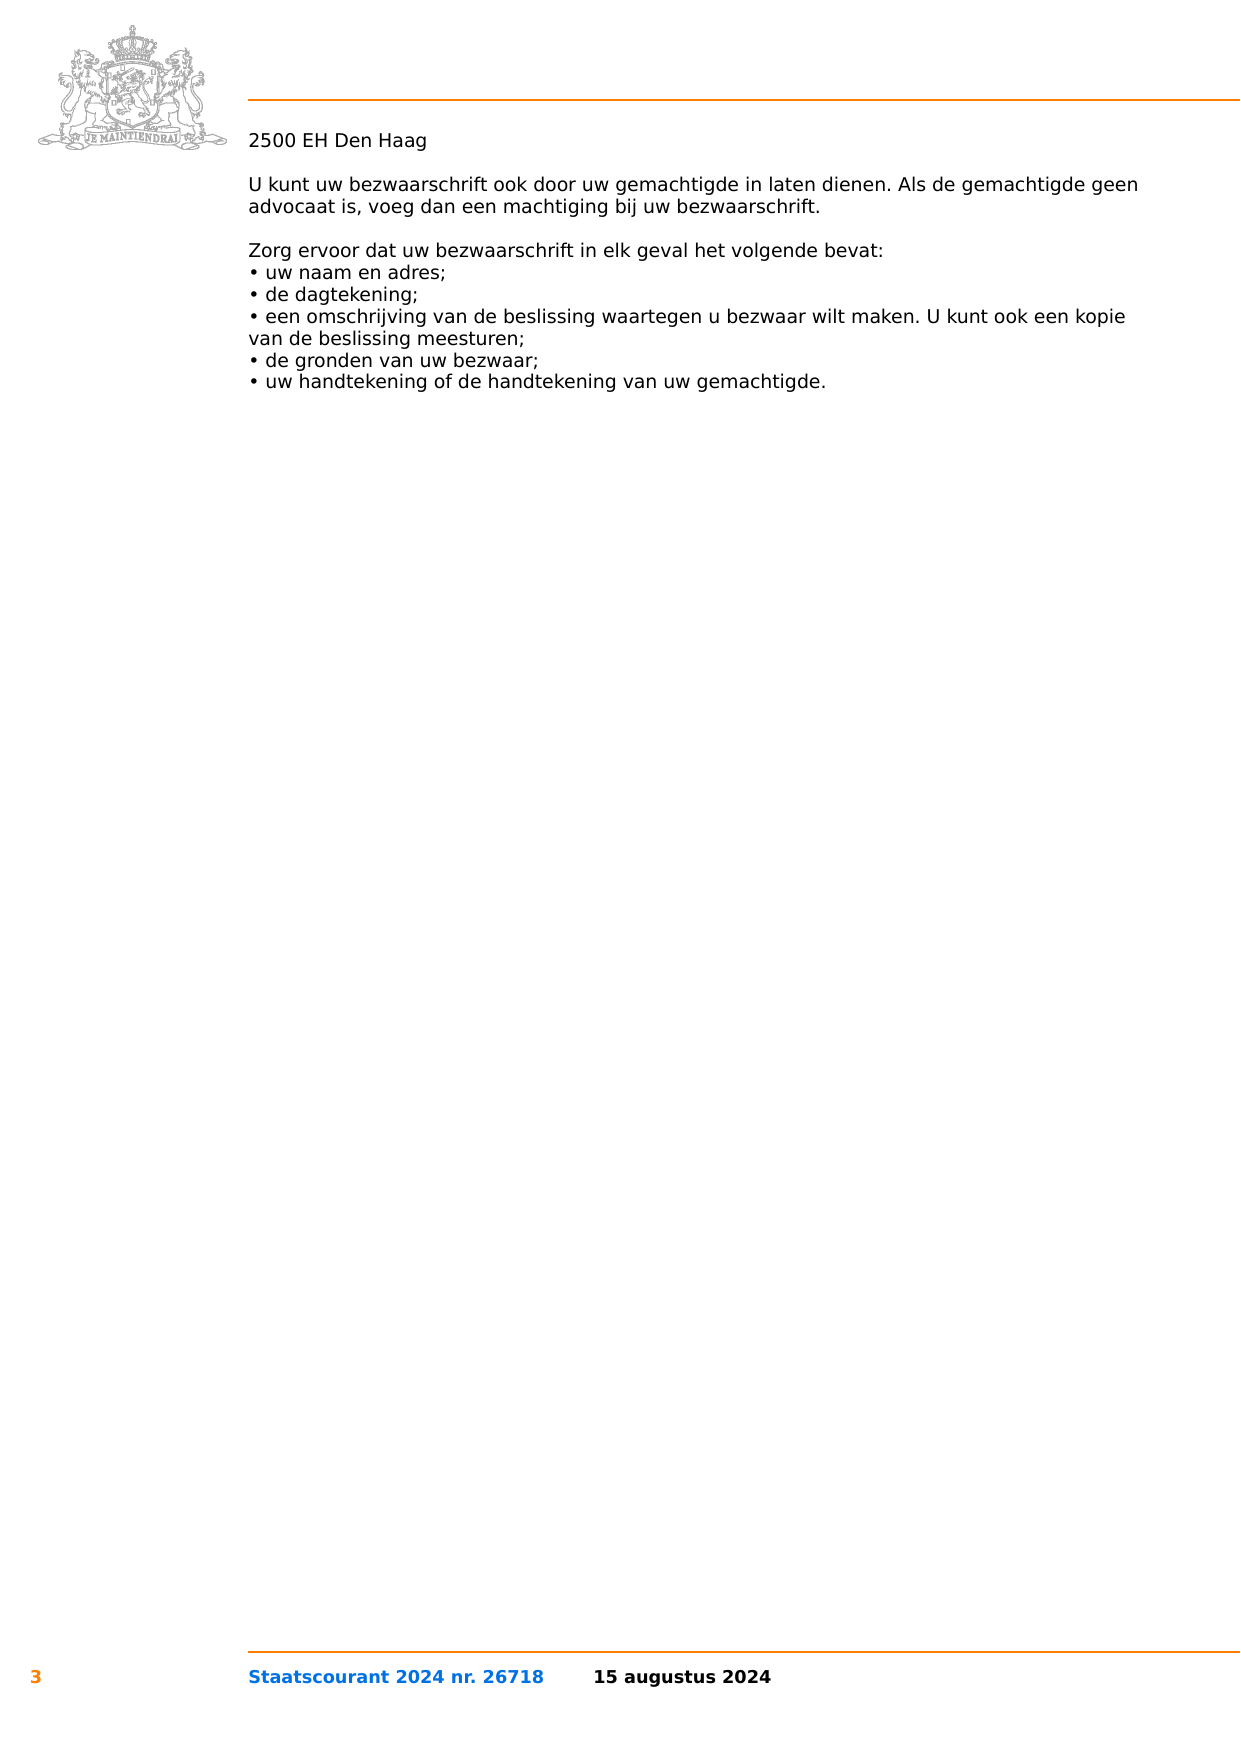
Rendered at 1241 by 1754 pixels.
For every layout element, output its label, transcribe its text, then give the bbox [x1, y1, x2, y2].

picture [38, 25, 227, 150]
text U kunt uw bezwaarschrift ook door uw gemachtigde in laten dienen. Als de gemachtigde geen advocaat is, voeg dan een machtiging bij uw bezwaarschrift. [248, 174, 1163, 218]
text Zorg ervoor dat uw bezwaarschrift in elk geval het volgende bevat: [248, 239, 1163, 262]
text • de dagtekening; [248, 283, 1163, 306]
text 2500 EH Den Haag [248, 130, 1163, 152]
text • uw naam en adres; [248, 262, 1163, 283]
text • de gronden van uw bezwaar; [248, 349, 1163, 371]
text • een omschrijving van de beslissing waartegen u bezwaar wilt maken. U kunt ook een kopie van de beslissing meesturen; [248, 306, 1163, 349]
text • uw handtekening of de handtekening van uw gemachtigde. [248, 371, 1163, 393]
